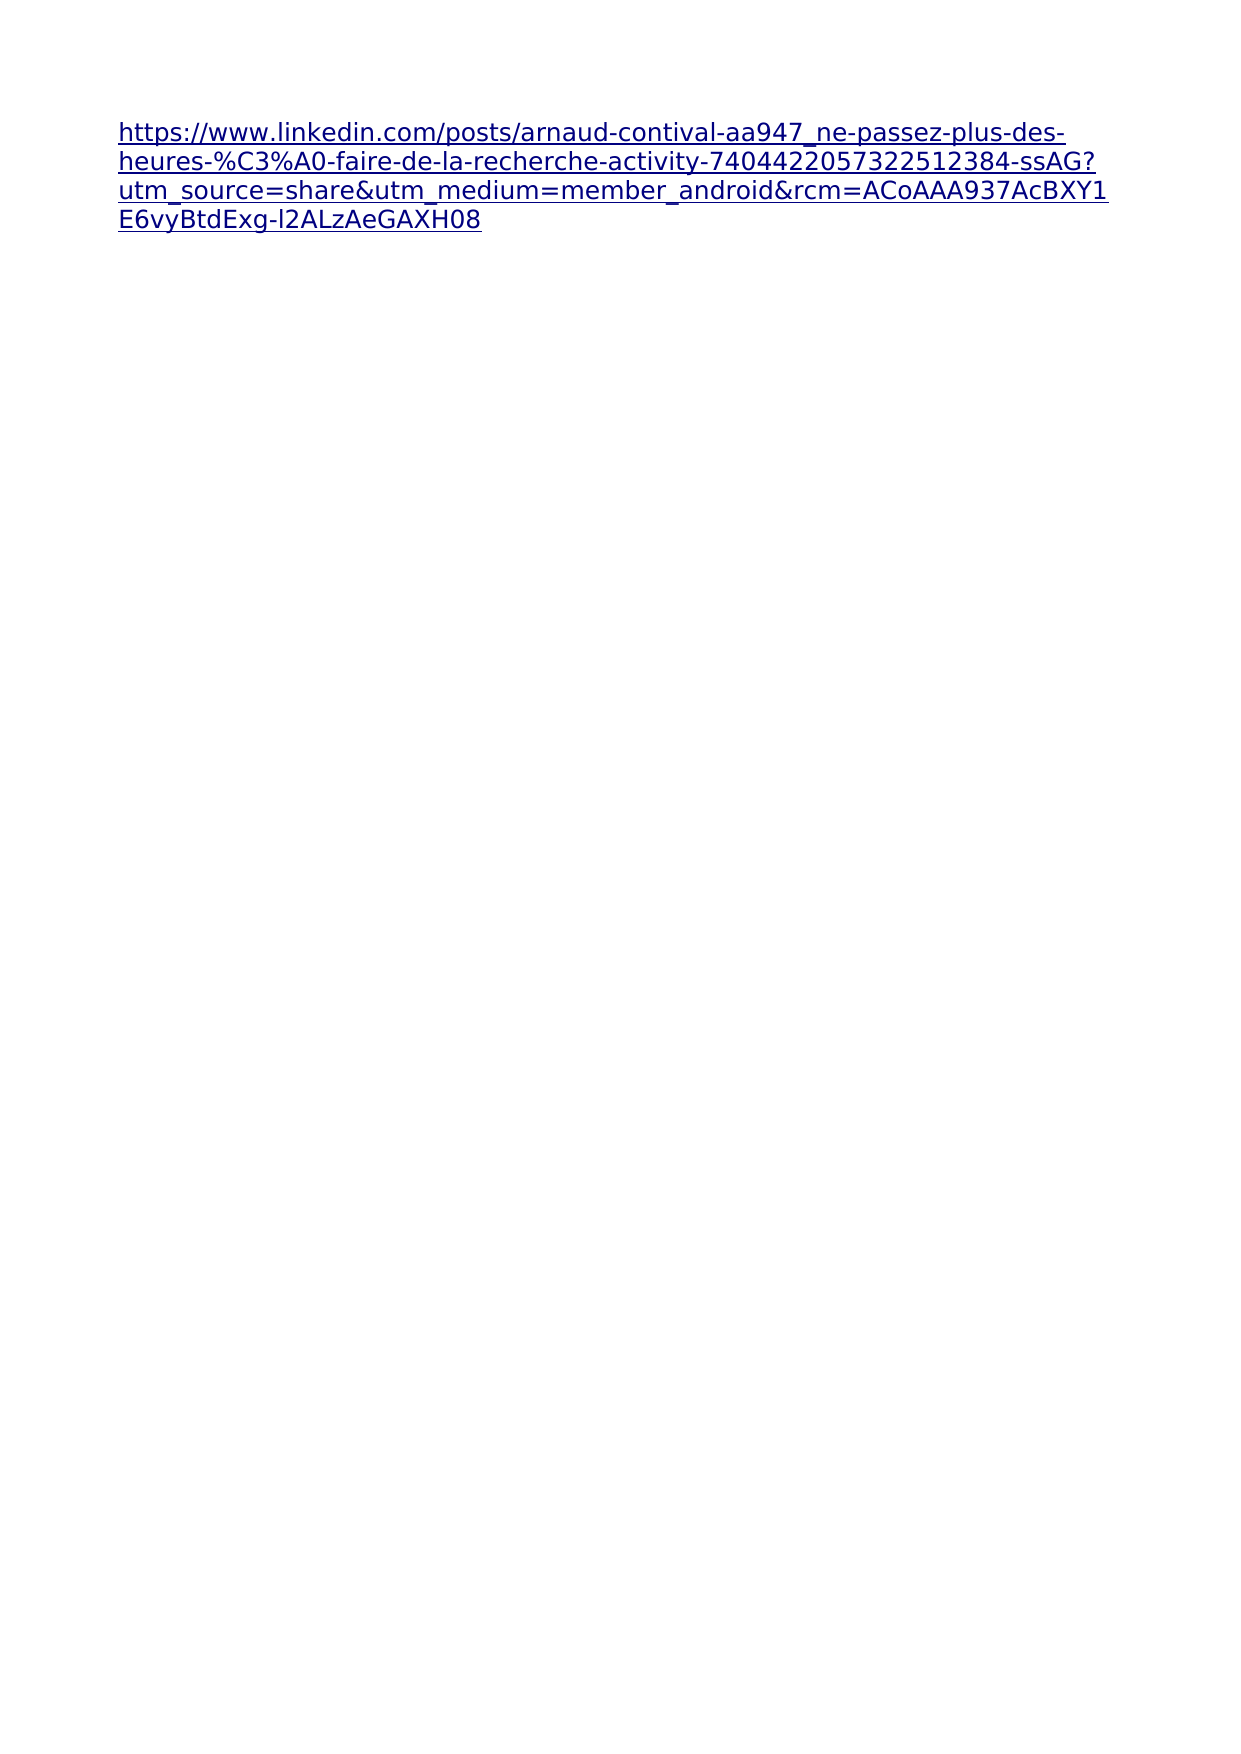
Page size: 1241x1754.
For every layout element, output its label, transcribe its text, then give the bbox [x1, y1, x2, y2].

text https://www.linkedin.com/posts/arnaud-contival-aa947_ne-passez-plus-des-heures-%C3%A0-faire-de-la-recherche-activity-7404422057322512384-ssAG?utm_source=share&utm_medium=member_android&rcm=ACoAAA937AcBXY1E6vyBtdExg-l2ALzAeGAXH08 [118, 118, 1122, 235]
